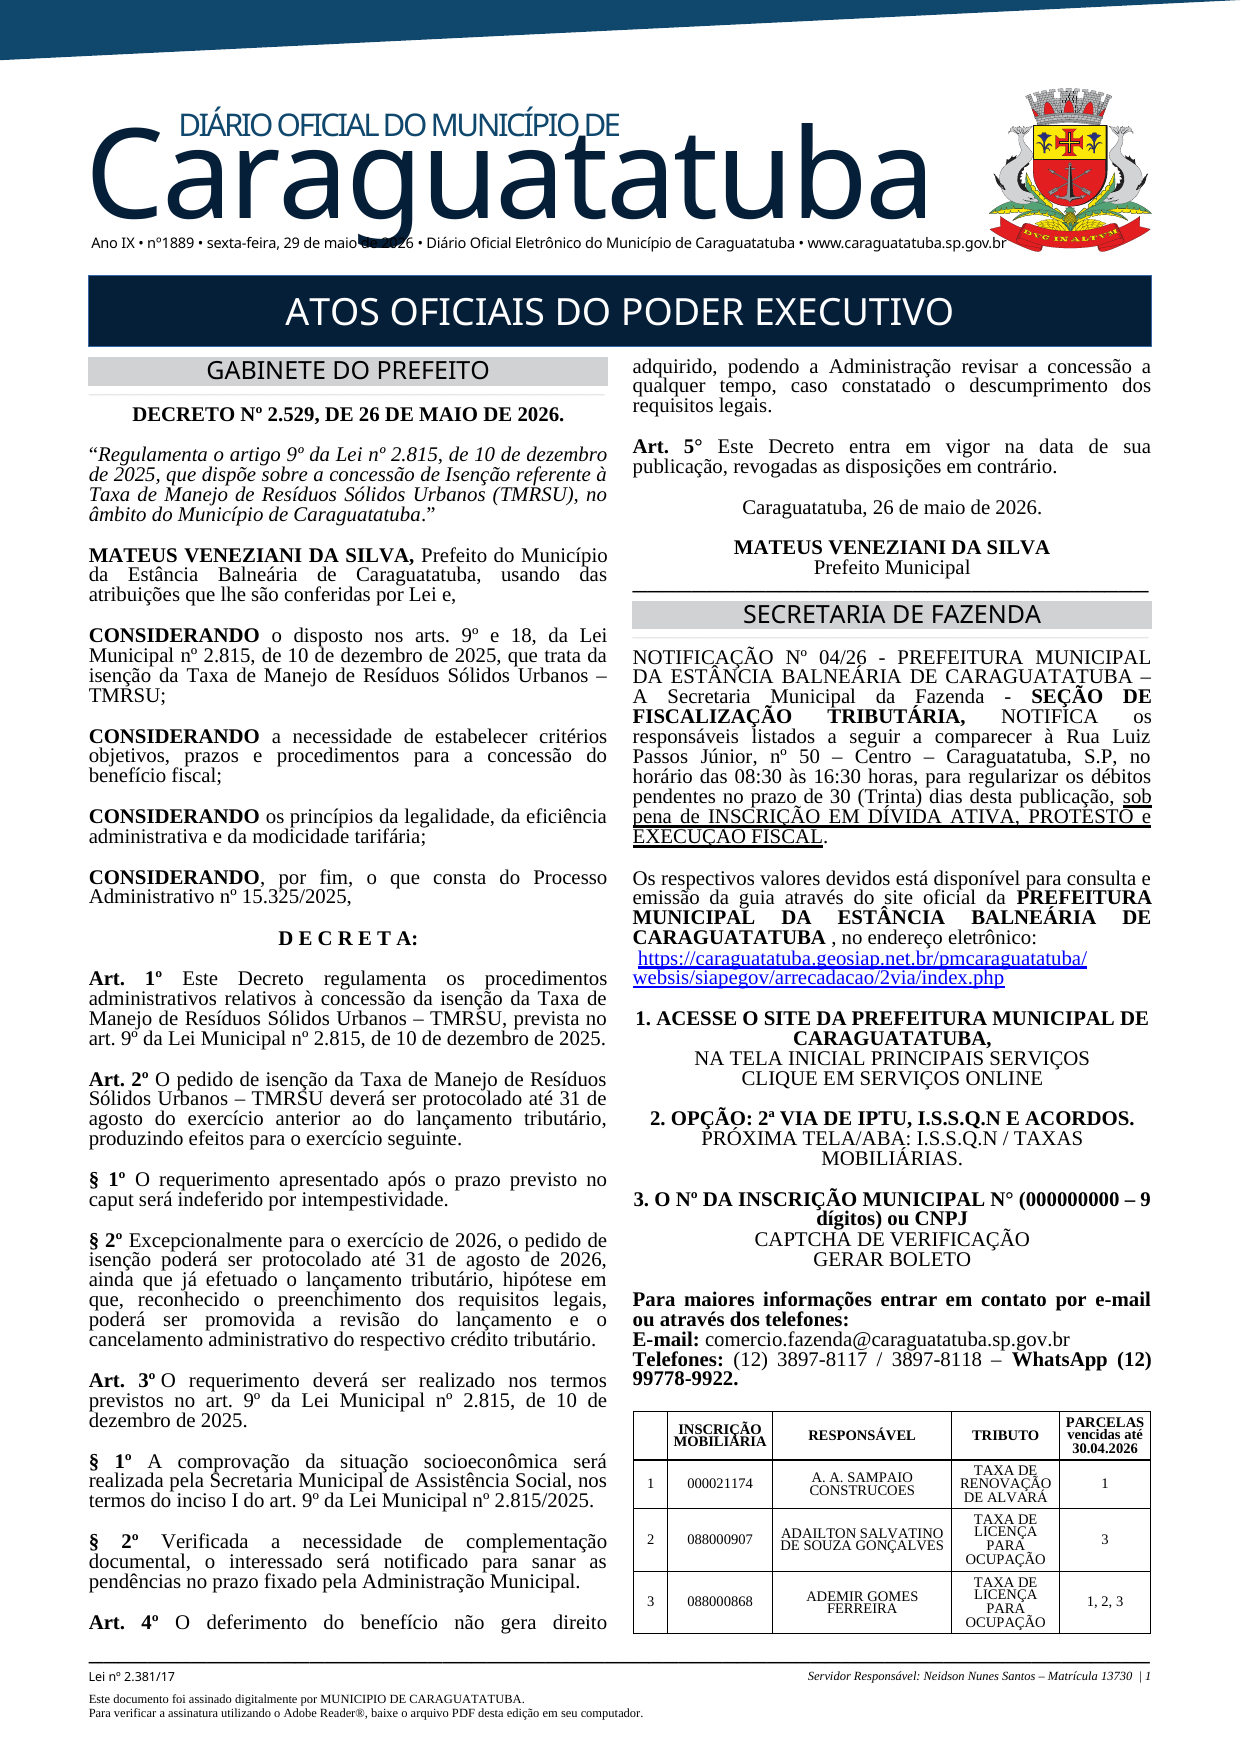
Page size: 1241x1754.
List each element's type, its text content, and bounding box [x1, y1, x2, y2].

table_header PARCELAS vencidas até 30.04.2026 [1060, 1412, 1150, 1459]
text 2. OPÇÃO: 2ª VIA DE IPTU, I.S.S.Q.N E ACORDOS. [632, 1110, 1152, 1130]
table_cell ADEMIR GOMES FERREIRA [773, 1572, 951, 1633]
text Caraguatatuba, 26 de maio de 2026. [632, 498, 1152, 518]
text GABINETE DO PREFEITO [88, 357, 608, 386]
text Os respectivos valores devidos está disponível para consulta e emissão da guia através do site oficial da PREFEITURA MUNICIPAL DA ESTÂNCIA BALNEÁRIA DE CARAGUATATUBA , no endereço eletrônico: [632, 869, 1152, 949]
text CLIQUE EM SERVIÇOS ONLINE [632, 1069, 1152, 1089]
table_cell 2 [634, 1509, 667, 1571]
text NA TELA INICIAL PRINCIPAIS SERVIÇOS [632, 1049, 1152, 1069]
table_cell 1 [1060, 1461, 1150, 1508]
text adquirido, podendo a Administração revisar a concessão a qualquer tempo, caso constatado o descumprimento dos requisitos legais. [632, 357, 1152, 417]
text E-mail: comercio.fazenda@caraguatatuba.sp.gov.br [632, 1331, 1152, 1350]
table_header TRIBUTO [952, 1412, 1059, 1459]
table_cell 000021174 [668, 1461, 772, 1508]
text § 2º Excepcionalmente para o exercício de 2026, o pedido de isenção poderá ser protocolado até 31 de agosto de 2026, ainda que já efetuado o lançamento tributário, hipótese em que, reconhecido o preenchimento dos requisitos legais, poderá ser promovida a revisão do lançamento e o cancelamento administrativo do respectivo crédito tributário. [88, 1231, 608, 1351]
text SECRETARIA DE FAZENDA [632, 601, 1152, 629]
text MATEUS VENEZIANI DA SILVA, Prefeito do Município da Estância Balneária de Caraguatatuba, usando das atribuições que lhe são conferidas por Lei e, [88, 546, 608, 606]
text ─────────────────────────────────── [88, 386, 608, 405]
table_header INSCRIÇÃO MOBILIÁRIA [668, 1412, 772, 1459]
text CONSIDERANDO a necessidade de estabelecer critérios objetivos, prazos e procedimentos para a concessão do benefício fiscal; [88, 727, 608, 787]
text § 2º Verificada a necessidade de complementação documental, o interessado será notificado para sanar as pendências no prazo fixado pela Administração Municipal. [88, 1533, 608, 1593]
text § 1º O requerimento apresentado após o prazo previsto no caput será indeferido por intempestividade. [88, 1171, 608, 1211]
text DECRETO Nº 2.529, DE 26 DE MAIO DE 2026. [88, 405, 608, 425]
text Art. 5° Este Decreto entra em vigor na data de sua publicação, revogadas as disposições em contrário. [632, 438, 1152, 478]
text Art. 1º Este Decreto regulamenta os procedimentos administrativos relativos à concessão da isenção da Taxa de Manejo de Resíduos Sólidos Urbanos – TMRSU, prevista no art. 9º da Lei Municipal nº 2.815, de 10 de dezembro de 2025. [88, 969, 608, 1049]
text CONSIDERANDO os princípios da legalidade, da eficiência administrativa e da modicidade tarifária; [88, 808, 608, 848]
text CAPTCHA DE VERIFICAÇÃO [632, 1230, 1152, 1250]
text ─────────────────────────────────── [632, 629, 1152, 649]
text § 1º A comprovação da situação socioeconômica será realizada pela Secretaria Municipal de Assistência Social, nos termos do inciso I do art. 9º da Lei Municipal nº 2.815/2025. [88, 1452, 608, 1512]
text CONSIDERANDO, por fim, o que consta do Processo Administrativo nº 15.325/2025, [88, 868, 608, 908]
text Art. 4º O deferimento do benefício não gera direito [88, 1613, 608, 1633]
table_cell 3 [634, 1572, 667, 1633]
text “Regulamenta o artigo 9º da Lei nº 2.815, de 10 de dezembro de 2025, que dispõe sobre a concessão de Isenção referente à Taxa de Manejo de Resíduos Sólidos Urbanos (TMRSU), no âmbito do Município de Caraguatatuba.” [88, 446, 608, 526]
text https://caraguatatuba.geosiap.net.br/pmcaraguatatuba/websis/siapegov/arrecadacao/2via/index.php [632, 949, 1152, 989]
table_cell TAXA DE RENOVAÇÃO DE ALVARÁ [952, 1461, 1059, 1508]
table_cell ADAILTON SALVATINO DE SOUZA GONÇALVES [773, 1509, 951, 1571]
text Art. 2º O pedido de isenção da Taxa de Manejo de Resíduos Sólidos Urbanos – TMRSU deverá ser protocolado até 31 de agosto do exercício anterior ao do lançamento tributário, produzindo efeitos para o exercício seguinte. [88, 1070, 608, 1150]
table_cell TAXA DE LICENÇA PARA OCUPAÇÃO [952, 1572, 1059, 1633]
table_cell TAXA DE LICENÇA PARA OCUPAÇÃO [952, 1509, 1059, 1571]
table_cell 3 [1060, 1509, 1150, 1571]
table_cell 088000868 [668, 1572, 772, 1633]
table_cell A. A. SAMPAIO CONSTRUCOES [773, 1461, 951, 1508]
text MATEUS VENEZIANI DA SILVA [632, 539, 1152, 559]
text PRÓXIMA TELA/ABA: I.S.S.Q.N / TAXAS MOBILIÁRIAS. [632, 1130, 1152, 1170]
text Prefeito Municipal [632, 559, 1152, 579]
text D E C R E T A: [88, 929, 608, 949]
text Telefones: (12) 3897-8117 / 3897-8118 – WhatsApp (12) 99778-9922. [632, 1350, 1152, 1390]
text Para maiores informações entrar em contato por e-mail ou através dos telefones: [632, 1291, 1152, 1331]
text 3. O Nº DA INSCRIÇÃO MUNICIPAL N° (000000000 – 9 dígitos) ou CNPJ [632, 1190, 1152, 1230]
text Art. 3º O requerimento deverá ser realizado nos termos previstos no art. 9º da Lei Municipal nº 2.815, de 10 de dezembro de 2025. [88, 1372, 608, 1432]
table_cell 1, 2, 3 [1060, 1572, 1150, 1633]
text NOTIFICAÇÃO Nº 04/26 - PREFEITURA MUNICIPAL DA ESTÂNCIA BALNEÁRIA DE CARAGUATATUBA – A Secretaria Municipal da Fazenda - SEÇÃO DE FISCALIZAÇÃO TRIBUTÁRIA, NOTIFICA os responsáveis listados a seguir a comparecer à Rua Luiz Passos Júnior, nº 50 – Centro – Caraguatatuba, S.P, no horário das 08:30 às 16:30 horas, para regularizar os débitos pendentes no prazo de 30 (Trinta) dias desta publicação, sob pena de INSCRIÇÃO EM DÍVIDA ATIVA, PROTESTO e EXECUÇÃO FISCAL. [632, 649, 1152, 848]
text 1. ACESSE O SITE DA PREFEITURA MUNICIPAL DE CARAGUATATUBA, [632, 1009, 1152, 1049]
text GERAR BOLETO [632, 1250, 1152, 1270]
text Ano IX • nº1889 • sexta-feira, 29 de maio de 2026 • Diário Oficial Eletrônico do Município de Caraguatatuba • www.caraguatatuba.sp.gov.br [91, 233, 1010, 253]
table_header RESPONSÁVEL [773, 1412, 951, 1459]
table_cell 1 [634, 1461, 667, 1508]
text ─────────────────────────────────── [632, 579, 1152, 601]
table_cell 088000907 [668, 1509, 772, 1571]
text CONSIDERANDO o disposto nos arts. 9º e 18, da Lei Municipal nº 2.815, de 10 de dezembro de 2025, que trata da isenção da Taxa de Manejo de Resíduos Sólidos Urbanos – TMRSU; [88, 627, 608, 707]
table_header [634, 1412, 667, 1459]
